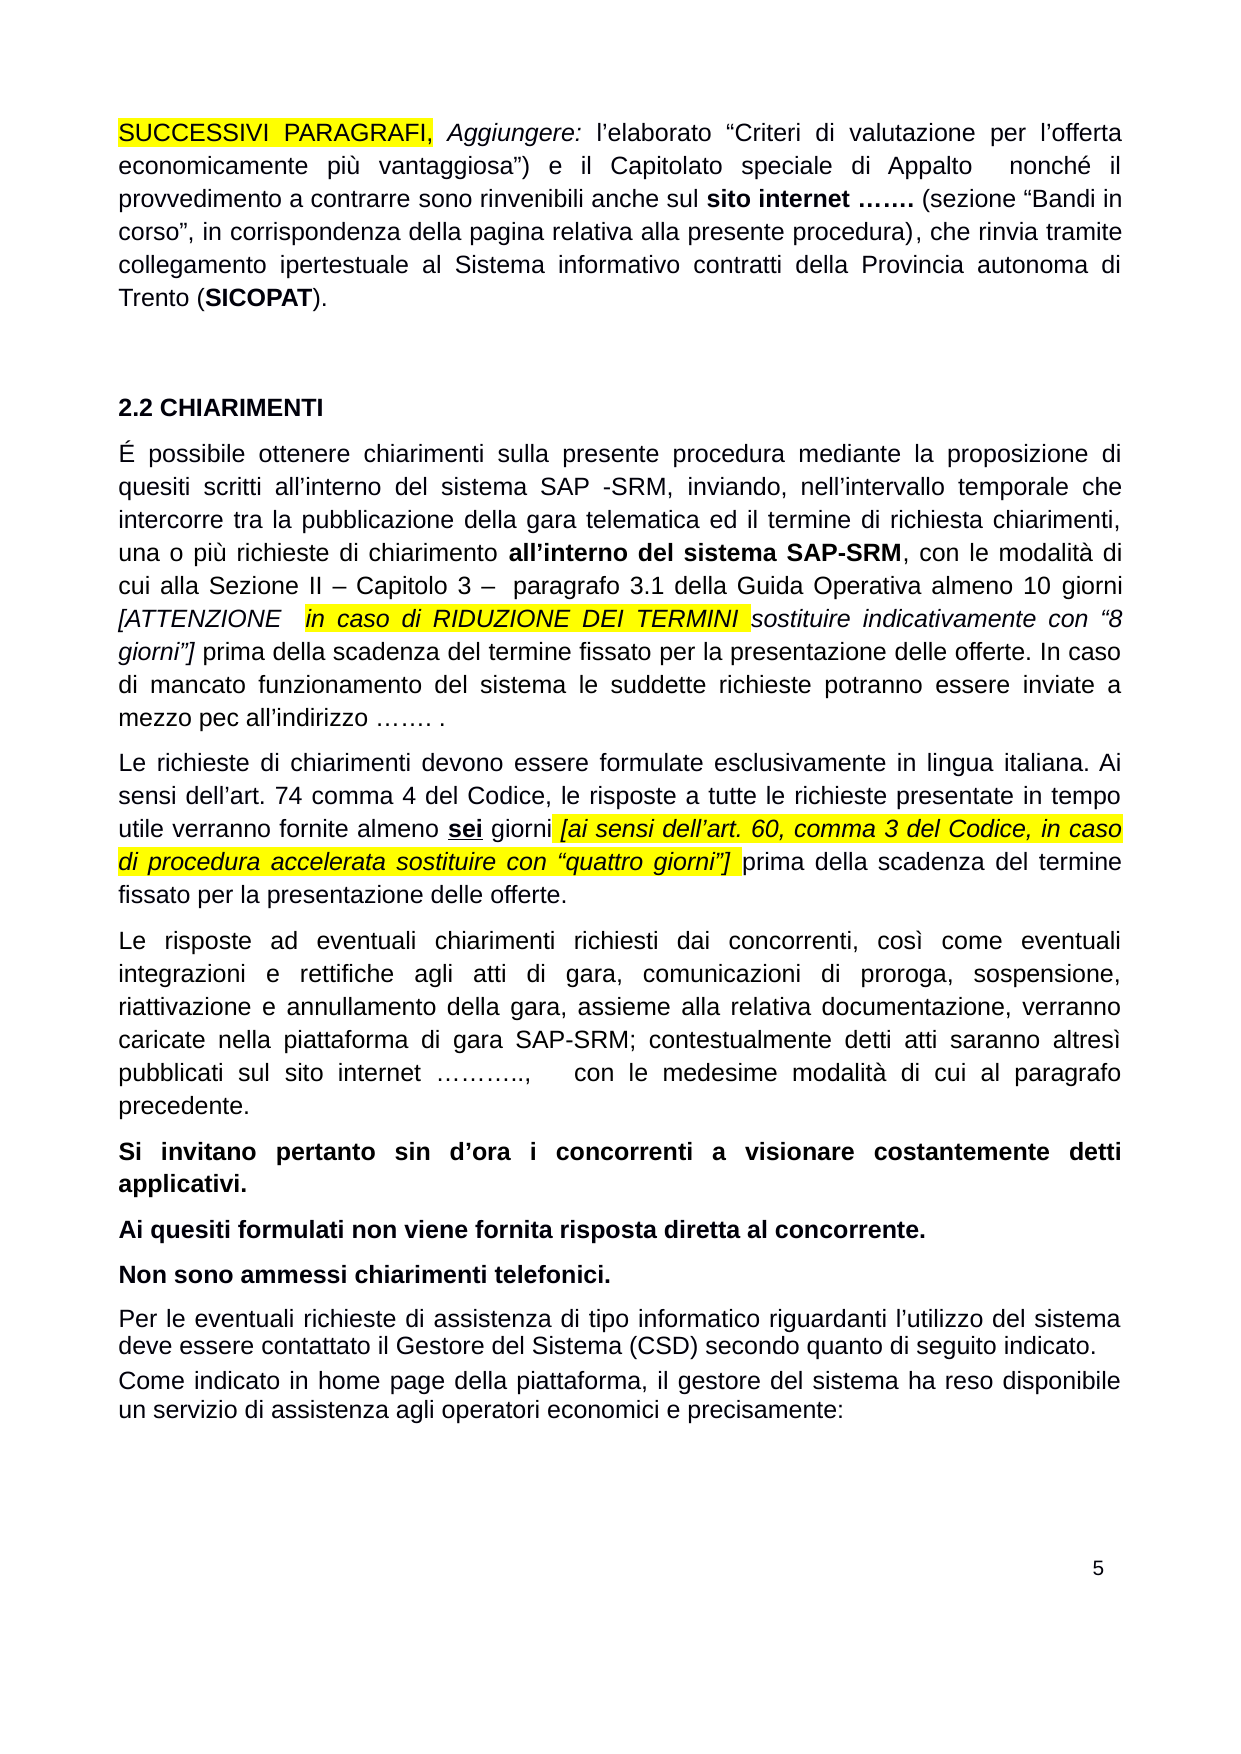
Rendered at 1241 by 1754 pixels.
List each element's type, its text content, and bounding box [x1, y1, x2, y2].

text Si invitano pertanto sin d’ora i concorrenti a visionare costantemente detti applicativi. [118, 1136, 1123, 1198]
text Per le eventuali richieste di assistenza di tipo informatico riguardanti l’utilizzo del sistema deve essere contattato il Gestore del Sistema (CSD) secondo quanto di seguito indicato. [118, 1306, 1123, 1360]
subtitle 2.2 Chiarimenti [118, 393, 1123, 422]
text SUCCESSIVI PARAGRAFI, Aggiungere: l’elaborato “Criteri di valutazione per l’offerta economicamente più vantaggiosa”) e il Capitolato speciale di Appalto nonché il provvedimento a contrarre sono rinvenibili anche sul sito internet ……. (sezione “Bandi in corso”, in corrispondenza della pagina relativa alla presente procedura), che rinvia tramite collegamento ipertestuale al Sistema informativo contratti della Provincia autonoma di Trento (SICOPAT). [118, 118, 1123, 312]
text Le richieste di chiarimenti devono essere formulate esclusivamente in lingua italiana. Ai sensi dell’art. 74 comma 4 del Codice, le risposte a tutte le richieste presentate in tempo utile verranno fornite almeno sei giorni [ai sensi dell’art. 60, comma 3 del Codice, in caso di procedura accelerata sostituire con “quattro giorni”] prima della scadenza del termine fissato per la presentazione delle offerte. [118, 748, 1123, 909]
text Le risposte ad eventuali chiarimenti richiesti dai concorrenti, così come eventuali integrazioni e rettifiche agli atti di gara, comunicazioni di proroga, sospensione, riattivazione e annullamento della gara, assieme alla relativa documentazione, verranno caricate nella piattaforma di gara SAP-SRM; contestualmente detti atti saranno altresì pubblicati sul sito internet ……….., con le medesime modalità di cui al paragrafo precedente. [118, 926, 1123, 1120]
text Ai quesiti formulati non viene fornita risposta diretta al concorrente. [118, 1215, 1123, 1244]
text Non sono ammessi chiarimenti telefonici. [118, 1261, 1123, 1289]
text Come indicato in home page della piattaforma, il gestore del sistema ha reso disponibile un servizio di assistenza agli operatori economici e precisamente: [118, 1366, 1123, 1424]
text É possibile ottenere chiarimenti sulla presente procedura mediante la proposizione di quesiti scritti all’interno del sistema SAP -SRM, inviando, nell’intervallo temporale che intercorre tra la pubblicazione della gara telematica ed il termine di richiesta chiarimenti, una o più richieste di chiarimento all’interno del sistema SAP-SRM, con le modalità di cui alla Sezione II – Capitolo 3 – paragrafo 3.1 della Guida Operativa almeno 10 giorni [ATTENZIONE in caso di RIDUZIONE DEI TERMINI sostituire indicativamente con “8 giorni”] prima della scadenza del termine fissato per la presentazione delle offerte. In caso di mancato funzionamento del sistema le suddette richieste potranno essere inviate a mezzo pec all’indirizzo ……. . [118, 438, 1123, 731]
